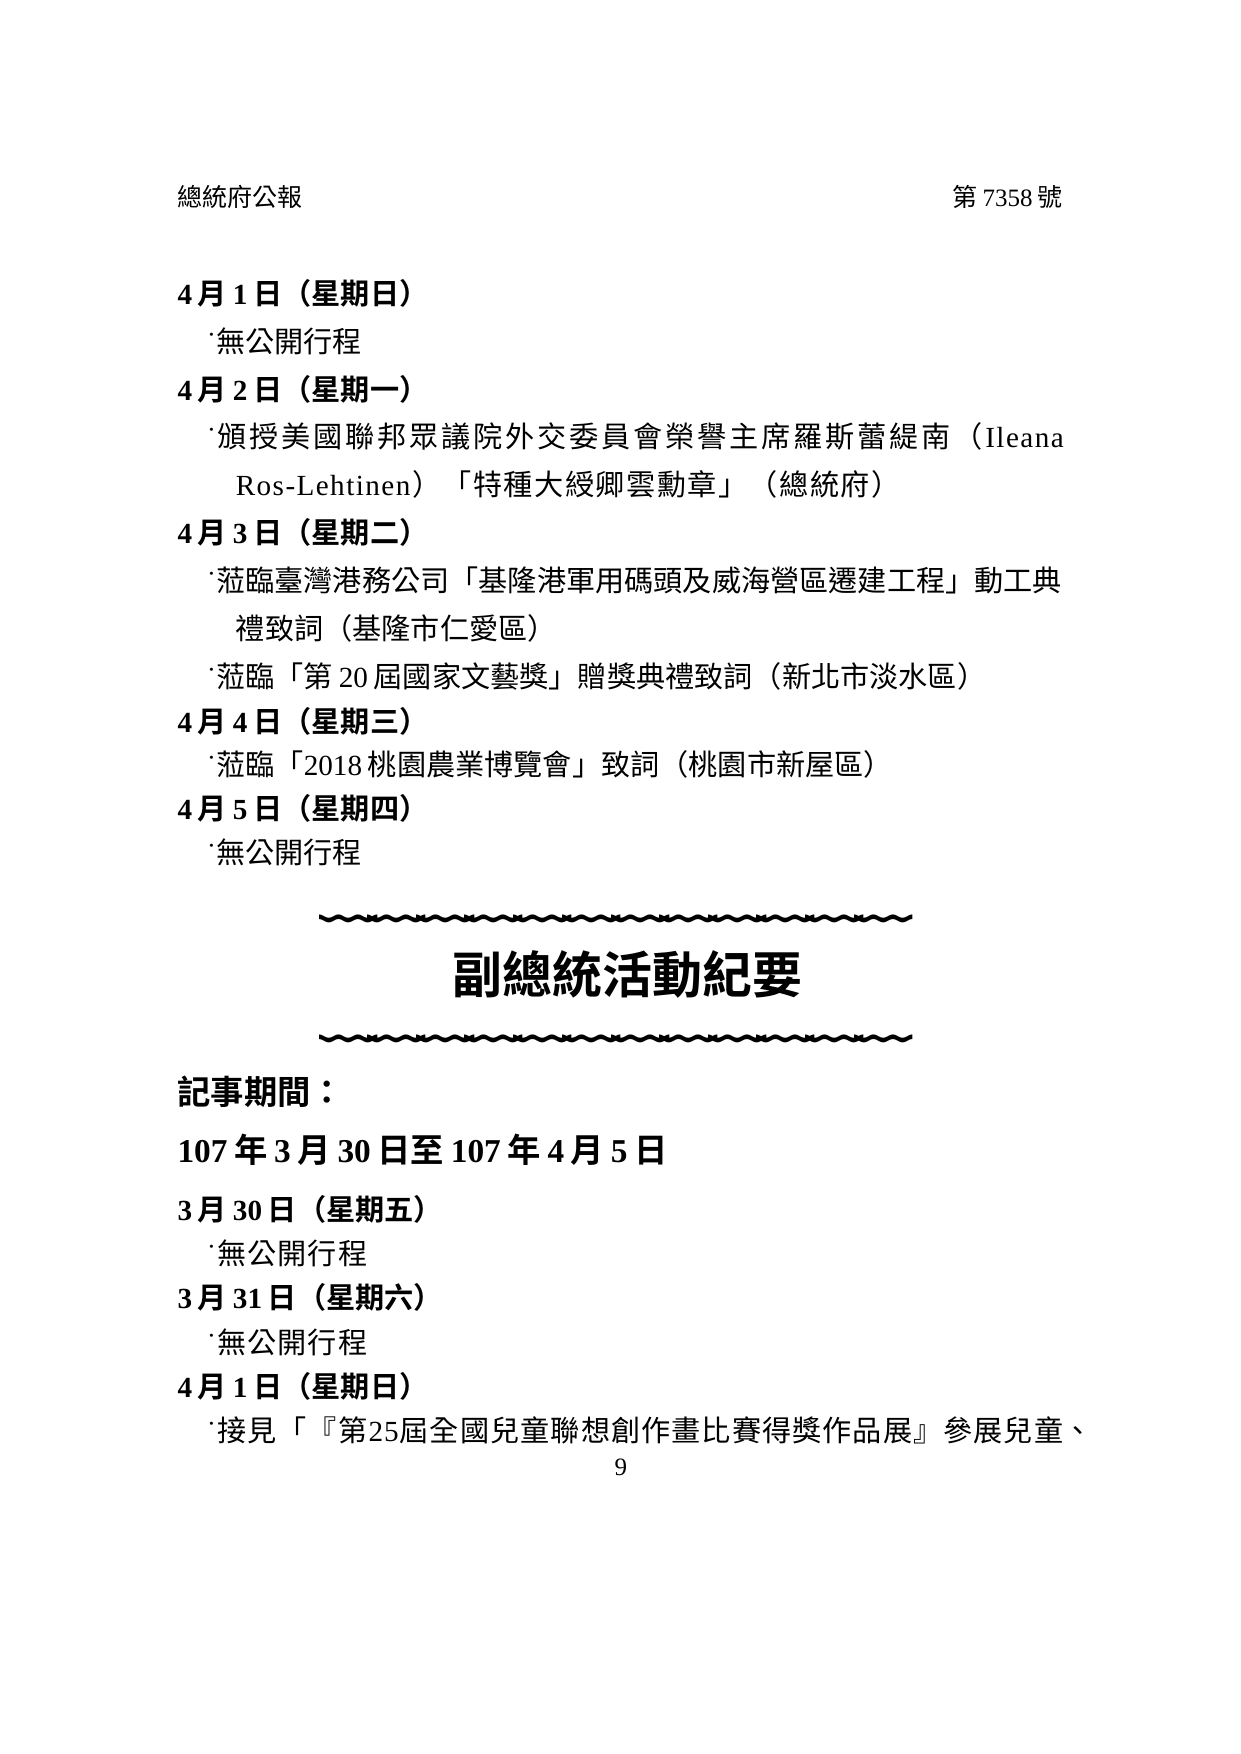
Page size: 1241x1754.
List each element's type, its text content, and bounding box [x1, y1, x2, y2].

text ˙蒞臨「2018桃園農業博覽會」致詞（桃園市新屋區） [206, 741, 1064, 784]
text ˙無公開行程 [206, 314, 1064, 362]
text ﹏﹏﹏﹏﹏﹏﹏﹏﹏﹏﹏﹏ [177, 897, 1064, 922]
text 4月4日（星期三） [177, 697, 1064, 741]
text 4月3日（星期二） [177, 505, 1064, 553]
text 4月2日（星期一） [177, 362, 1064, 409]
text ˙頒授美國聯邦眾議院外交委員會榮譽主席羅斯蕾緹南（Ileana Ros-Lehtinen）「特種大綬卿雲勳章」（總統府） [206, 409, 1064, 505]
text ˙蒞臨「第20屆國家文藝獎」贈獎典禮致詞（新北市淡水區） [206, 649, 1064, 697]
text ﹏﹏﹏﹏﹏﹏﹏﹏﹏﹏﹏﹏ [177, 1018, 1064, 1043]
text 4月1日（星期日） [177, 1362, 1064, 1406]
text ˙無公開行程 [206, 828, 1064, 872]
text ˙蒞臨臺灣港務公司「基隆港軍用碼頭及威海營區遷建工程」動工典禮致詞（基隆市仁愛區） [206, 553, 1064, 649]
text 副總統活動紀要 [192, 947, 1064, 1005]
text ˙無公開行程 [206, 1229, 1064, 1273]
text 3月30日（星期五） [177, 1184, 1064, 1229]
text 4月5日（星期四） [177, 784, 1064, 828]
text ˙無公開行程 [206, 1318, 1064, 1362]
text ˙接見「『第25屆全國兒童聯想創作畫比賽得獎作品展』參展兒童、家長暨策展單位」等一行（總統府） [206, 1406, 1064, 1451]
text 記事期間： [177, 1068, 1064, 1114]
text 4月1日（星期日） [177, 266, 1064, 314]
text 3月31日（星期六） [177, 1273, 1064, 1318]
text 107年3月30日至107年4月5日 [177, 1126, 1064, 1172]
